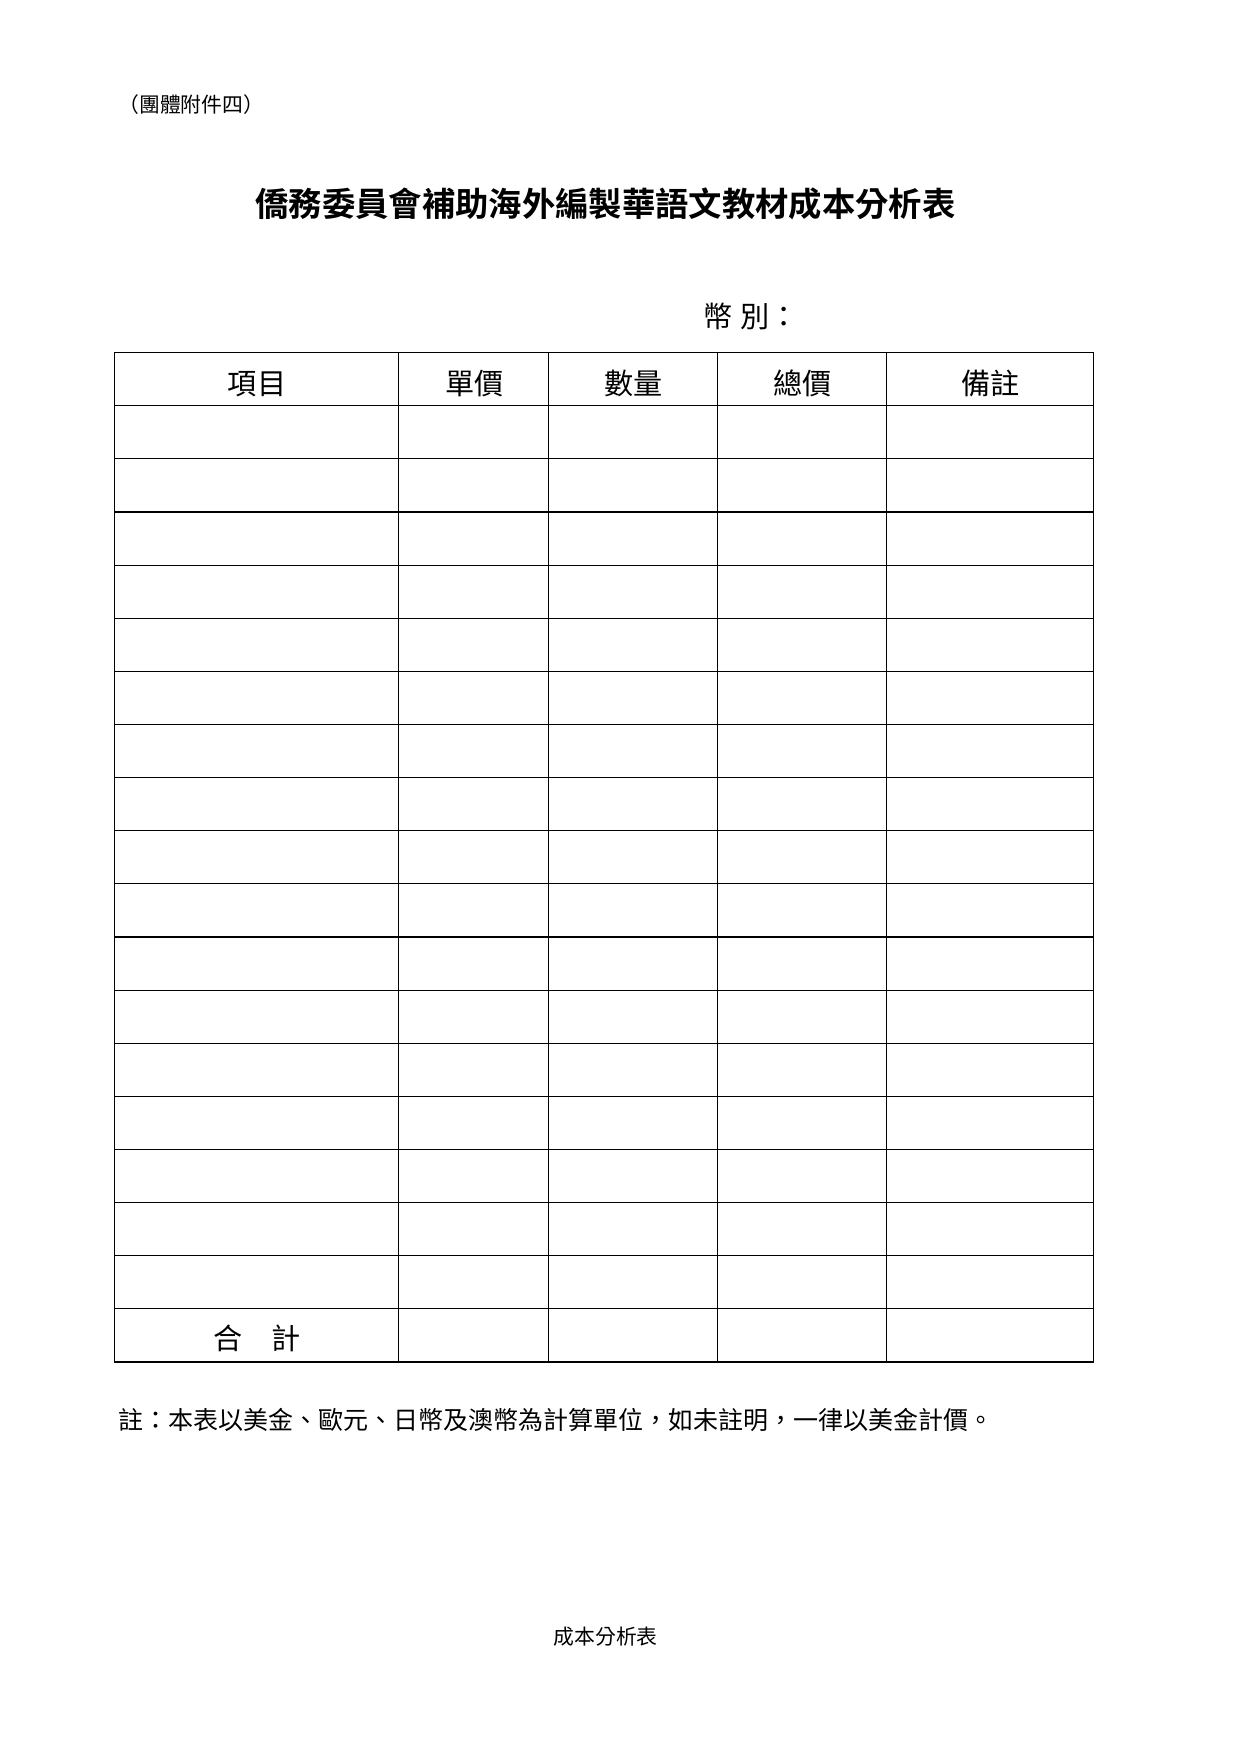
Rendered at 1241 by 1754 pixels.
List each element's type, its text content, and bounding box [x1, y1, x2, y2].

table_cell [718, 1150, 886, 1202]
table_cell [718, 938, 886, 989]
table_cell [115, 831, 398, 883]
table_cell [718, 406, 886, 458]
table_cell [115, 884, 398, 936]
table_cell [718, 831, 886, 883]
table_cell [399, 1203, 548, 1255]
table_cell [718, 1203, 886, 1255]
table_cell [887, 513, 1093, 564]
table_cell [549, 513, 717, 564]
table_cell 合 計 [115, 1309, 398, 1361]
table_cell [887, 672, 1093, 724]
table_cell [887, 566, 1093, 618]
table_cell [887, 459, 1093, 511]
table_cell [549, 1044, 717, 1096]
table_cell [399, 938, 548, 989]
text 幣 別： [118, 277, 1092, 352]
table_cell [549, 1203, 717, 1255]
table_cell [887, 831, 1093, 883]
table_cell [399, 672, 548, 724]
table_header 單價 [399, 353, 548, 405]
table_cell [718, 459, 886, 511]
table_cell [549, 778, 717, 830]
table_cell [887, 1256, 1093, 1308]
table_cell [115, 619, 398, 671]
table_cell [887, 1097, 1093, 1149]
table_cell [887, 778, 1093, 830]
table_cell [549, 406, 717, 458]
table_cell [887, 1150, 1093, 1202]
table_cell [399, 991, 548, 1043]
table_cell [887, 991, 1093, 1043]
table_cell [718, 1309, 886, 1361]
table_cell [399, 831, 548, 883]
table_cell [549, 566, 717, 618]
table_cell [718, 778, 886, 830]
table_cell [549, 725, 717, 777]
table_cell [399, 778, 548, 830]
table_cell [399, 1150, 548, 1202]
table_cell [718, 1097, 886, 1149]
table_cell [399, 1256, 548, 1308]
table_cell [399, 884, 548, 936]
table_cell [549, 831, 717, 883]
table_cell [399, 513, 548, 564]
table_cell [115, 1044, 398, 1096]
table_cell [399, 619, 548, 671]
table_cell [399, 1097, 548, 1149]
table_cell [115, 1150, 398, 1202]
table_cell [399, 566, 548, 618]
table_cell [549, 1150, 717, 1202]
table_cell [887, 1309, 1093, 1361]
table_cell [887, 938, 1093, 989]
table_cell [115, 938, 398, 989]
table_header 備註 [887, 353, 1093, 405]
table_cell [549, 991, 717, 1043]
table_cell [115, 1256, 398, 1308]
table_cell [549, 459, 717, 511]
table_cell [549, 1097, 717, 1149]
table_cell [718, 884, 886, 936]
table_cell [115, 566, 398, 618]
table_cell [399, 1044, 548, 1096]
table_header 數量 [549, 353, 717, 405]
table_cell [718, 1044, 886, 1096]
table_cell [718, 566, 886, 618]
table_cell [115, 725, 398, 777]
table_cell [115, 672, 398, 724]
table_cell [718, 991, 886, 1043]
table_cell [718, 619, 886, 671]
table_cell [115, 459, 398, 511]
table_cell [549, 619, 717, 671]
table_cell [115, 778, 398, 830]
table_cell [887, 725, 1093, 777]
table_cell [399, 1309, 548, 1361]
table_cell [887, 406, 1093, 458]
table_cell [549, 884, 717, 936]
table_cell [549, 672, 717, 724]
table_header 總價 [718, 353, 886, 405]
table_cell [718, 1256, 886, 1308]
table_cell [399, 725, 548, 777]
table_cell [399, 459, 548, 511]
table_header 項目 [115, 353, 398, 405]
table_cell [399, 406, 548, 458]
table_cell [115, 406, 398, 458]
table_cell [718, 513, 886, 564]
table_cell [887, 1044, 1093, 1096]
table_cell [887, 884, 1093, 936]
text 僑務委員會補助海外編製華語文教材成本分析表 [118, 164, 1092, 239]
table_cell [718, 672, 886, 724]
table_cell [549, 1309, 717, 1361]
table_cell [115, 1097, 398, 1149]
table_cell [115, 513, 398, 564]
table_cell [549, 938, 717, 989]
table_cell [549, 1256, 717, 1308]
text 註：本表以美金、歐元、日幣及澳幣為計算單位，如未註明，一律以美金計價。 [118, 1400, 1092, 1437]
table_cell [887, 1203, 1093, 1255]
table_cell [718, 725, 886, 777]
table_cell [887, 619, 1093, 671]
table_cell [115, 1203, 398, 1255]
table_cell [115, 991, 398, 1043]
